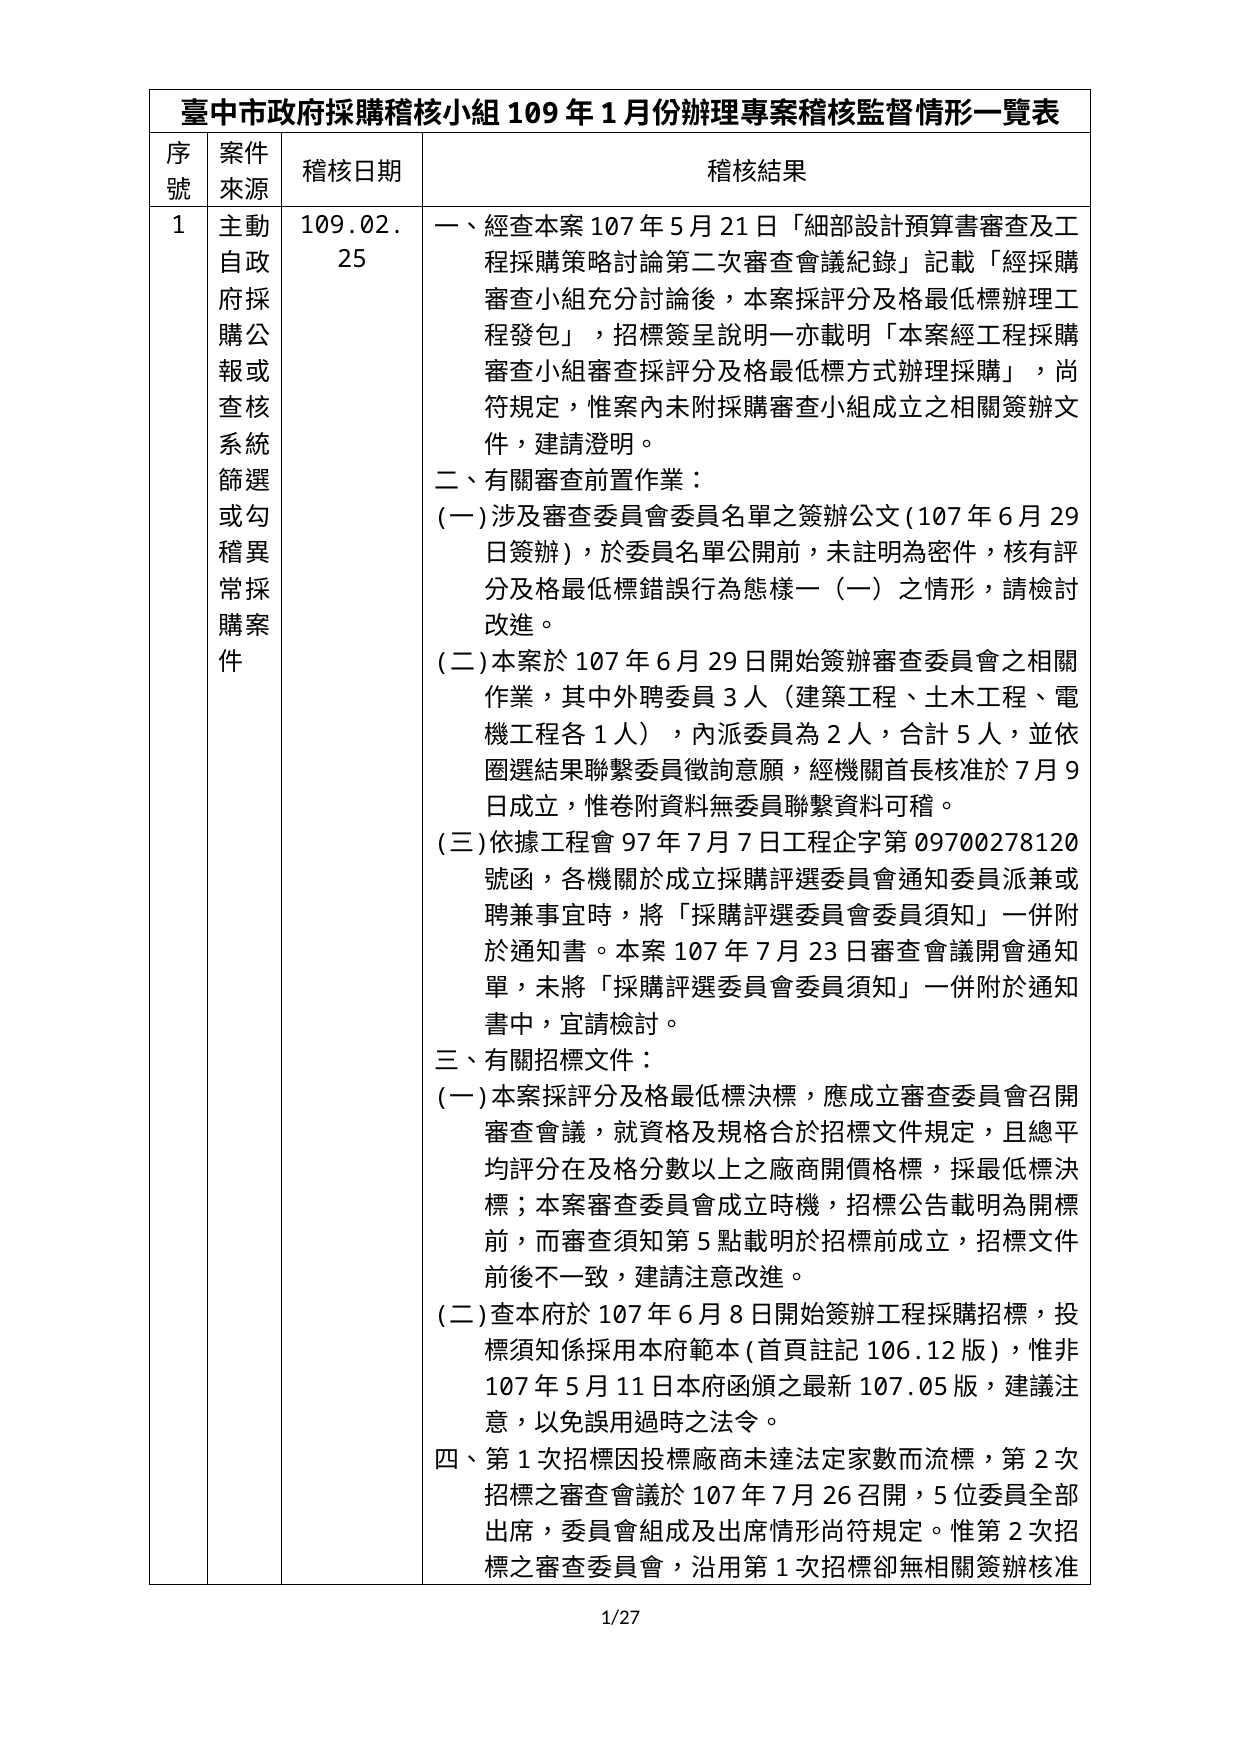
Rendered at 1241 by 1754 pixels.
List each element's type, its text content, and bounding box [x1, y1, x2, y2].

table_cell 序號 [150, 133, 207, 206]
table_cell 稽核日期 [282, 133, 422, 206]
table_cell 主動自政府採購公報或查核系統篩選或勾稽異常採購案件 [208, 207, 281, 1584]
table_cell 稽核結果 [423, 133, 1090, 206]
table_cell 1 [150, 207, 207, 1584]
table_cell 109.02.25 [282, 207, 422, 1584]
table_cell 案件來源 [208, 133, 281, 206]
table_header 臺中市政府採購稽核小組109年1月份辦理專案稽核監督情形一覽表 [150, 90, 1090, 132]
table_cell 一、經查本案107年5月21日「細部設計預算書審查及工程採購策略討論第二次審查會議紀錄」記載「經採購審查小組充分討論後，本案採評分及格最低標辦理工程發包」，招標簽呈說明一亦載明「本案經工程採購審查小組審查採評分及格最低標方式辦理採購」，尚符規定，惟案內未附採購審查小組成立之相關簽辦文件，建請澄明。 二、有關審查前置作業： (一)涉及審查委員會委員名單之簽辦公文(107年6月29日簽辦)，於委員名單公開前，未註明為密件，核有評分及格最低標錯誤行為態樣一（一）之情形，請檢討改進。 (二)本案於107年6月29日開始簽辦審查委員會之相關作業，其中外聘委員3人（建築工程、土木工程、電機工程各1人），內派委員為2人，合計5人，並依圈選結果聯繫委員徵詢意願，經機關首長核准於7月9日成立，惟卷附資料無委員聯繫資料可稽。 (三)依據工程會97年7月7日工程企字第09700278120號函，各機關於成立採購評選委員會通知委員派兼或聘兼事宜時，將「採購評選委員會委員須知」一併附於通知書。本案107年7月23日審查會議開會通知單，未將「採購評選委員會委員須知」一併附於通知書中，宜請檢討。 三、有關招標文件： (一)本案採評分及格最低標決標，應成立審查委員會召開審查會議，就資格及規格合於招標文件規定，且總平均評分在及格分數以上之廠商開價格標，採最低標決標；本案審查委員會成立時機，招標公告載明為開標前，而審查須知第5點載明於招標前成立，招標文件前後不一致，建請注意改進。 (二)查本府於107年6月8日開始簽辦工程採購招標，投標須知係採用本府範本(首頁註記106.12版)，惟非107年5月11日本府函頒之最新107.05版，建議注意，以免誤用過時之法令。 四、第1次招標因投標廠商未達法定家數而流標，第2次招標之審查會議於107年7月26召開，5位委員全部出席，委員會組成及出席情形尚符規定。惟第2次招標之審查委員會，沿用第1次招標卻無相關簽辦核准 [423, 207, 1090, 1584]
